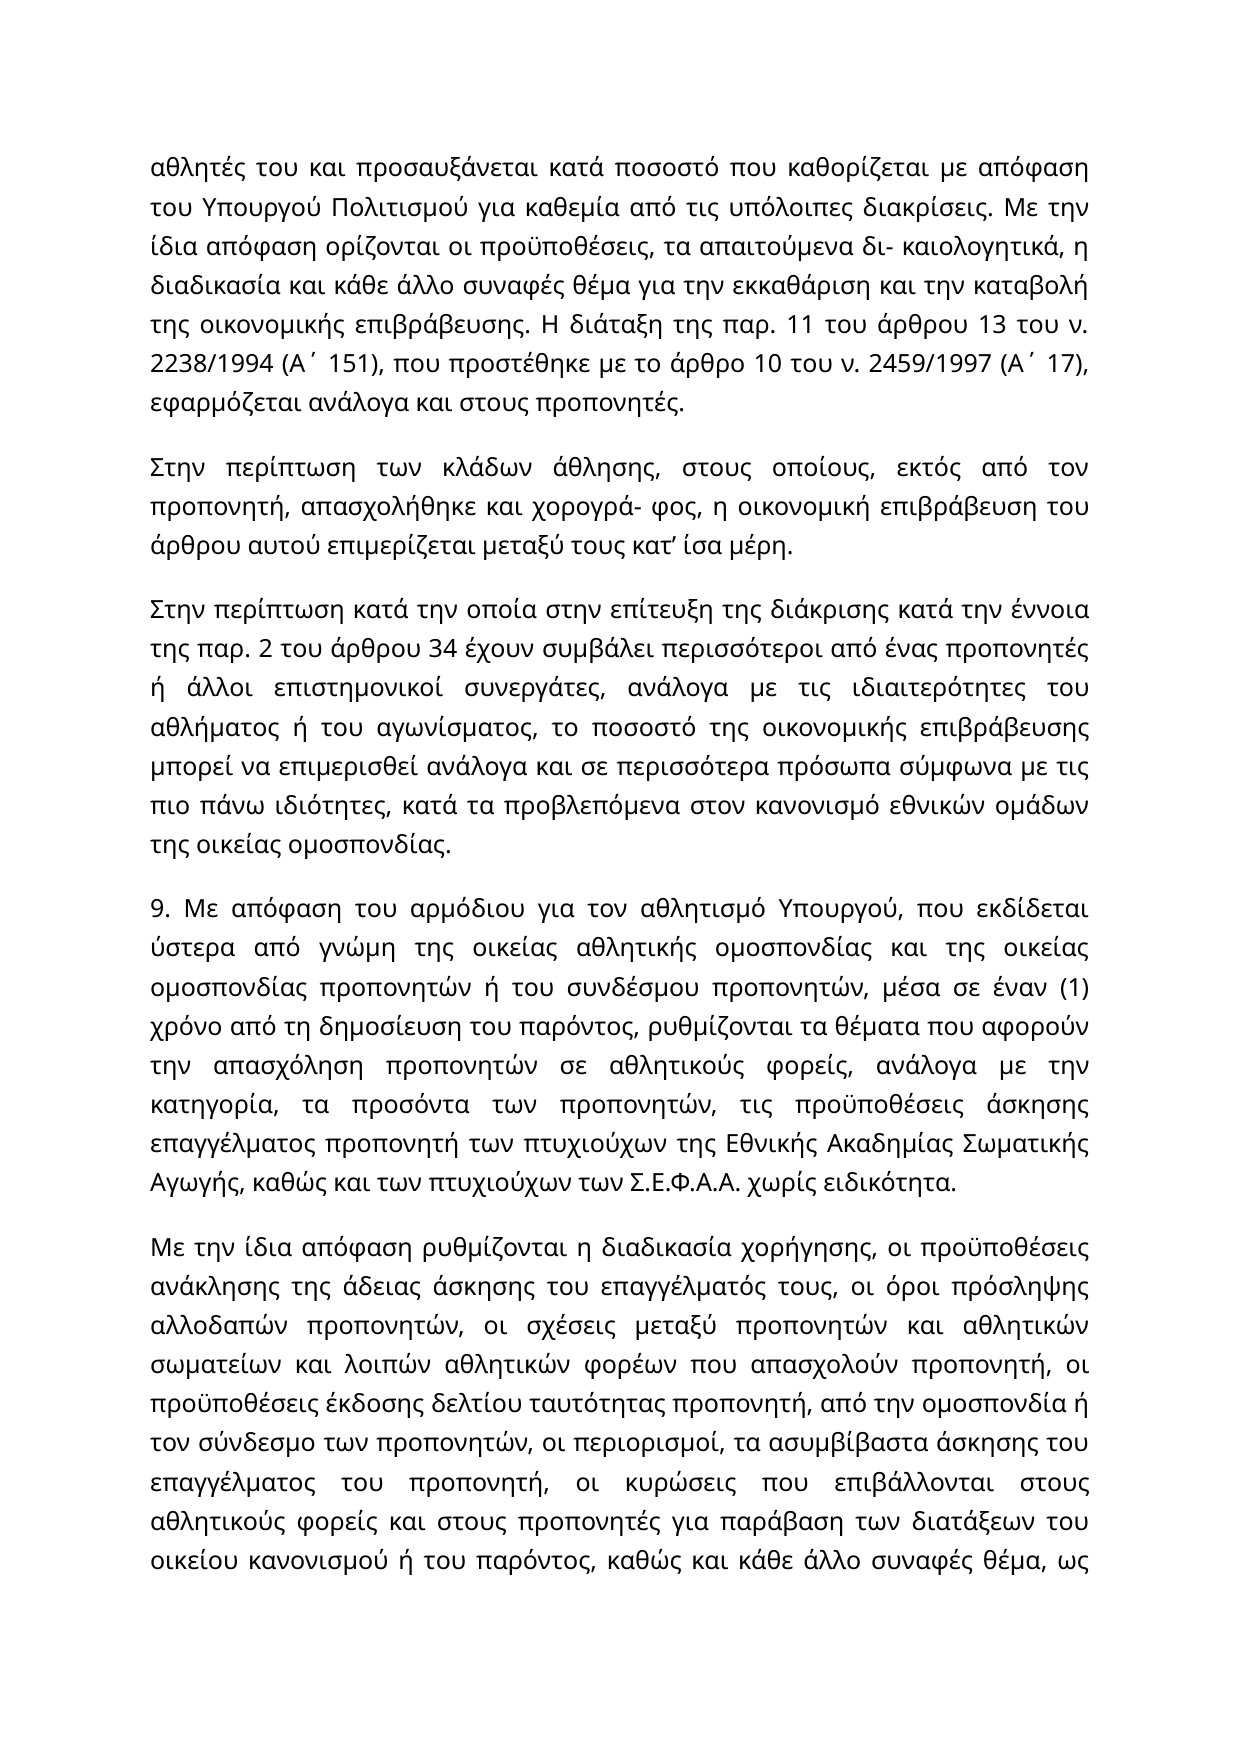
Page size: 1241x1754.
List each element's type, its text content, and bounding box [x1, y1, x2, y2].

text αθλητές του και προσαυξάνεται κατά ποσοστό που καθορίζεται με απόφαση του Υπουργού Πολιτισμού για καθεμία από τις υπόλοιπες διακρίσεις. Με την ίδια απόφαση ορίζονται οι προϋποθέσεις, τα απαιτούμενα δι- καιολογητικά, η διαδικασία και κάθε άλλο συναφές θέμα για την εκκαθάριση και την καταβολή της οικονομικής επιβράβευσης. Η διάταξη της παρ. 11 του άρθρου 13 του ν. 2238/1994 (Α΄ 151), που προστέθηκε με το άρθρο 10 του ν. 2459/1997 (Α΄ 17), εφαρμόζεται ανάλογα και στους προπονητές. [150, 150, 1090, 419]
text Στην περίπτωση των κλάδων άθλησης, στους οποίους, εκτός από τον προπονητή, απασχολήθηκε και χορογρά- φος, η οικονομική επιβράβευση του άρθρου αυτού επιμερίζεται μεταξύ τους κατ’ ίσα μέρη. [150, 449, 1090, 562]
text Στην περίπτωση κατά την οποία στην επίτευξη της διάκρισης κατά την έννοια της παρ. 2 του άρθρου 34 έχουν συμβάλει περισσότεροι από ένας προπονητές ή άλλοι επιστημονικοί συνεργάτες, ανάλογα με τις ιδιαιτερότητες του αθλήματος ή του αγωνίσματος, το ποσοστό της οικονομικής επιβράβευσης μπορεί να επιμερισθεί ανάλογα και σε περισσότερα πρόσωπα σύμφωνα με τις πιο πάνω ιδιότητες, κατά τα προβλεπόμενα στον κανονισμό εθνικών ομάδων της οικείας ομοσπονδίας. [150, 592, 1090, 861]
text Με την ίδια απόφαση ρυθμίζονται η διαδικασία χορήγησης, οι προϋποθέσεις ανάκλησης της άδειας άσκησης του επαγγέλματός τους, οι όροι πρόσληψης αλλοδαπών προπονητών, οι σχέσεις μεταξύ προπονητών και αθλητικών σωματείων και λοιπών αθλητικών φορέων που απασχολούν προπονητή, οι προϋποθέσεις έκδοσης δελτίου ταυτότητας προπονητή, από την ομοσπονδία ή τον σύνδεσμο των προπονητών, οι περιορισμοί, τα ασυμβίβαστα άσκησης του επαγγέλματος του προπονητή, οι κυρώσεις που επιβάλλονται στους αθλητικούς φορείς και στους προπονητές για παράβαση των διατάξεων του οικείου κανονισμού ή του παρόντος, καθώς και κάθε άλλο συναφές θέμα, ως [150, 1229, 1090, 1577]
text 9. Με απόφαση του αρμόδιου για τον αθλητισμό Υπουργού, που εκδίδεται ύστερα από γνώμη της οικείας αθλητικής ομοσπονδίας και της οικείας ομοσπονδίας προπονητών ή του συνδέσμου προπονητών, μέσα σε έναν (1) χρόνο από τη δημοσίευση του παρόντος, ρυθμίζονται τα θέματα που αφορούν την απασχόληση προπονητών σε αθλητικούς φορείς, ανάλογα με την κατηγορία, τα προσόντα των προπονητών, τις προϋποθέσεις άσκησης επαγγέλματος προπονητή των πτυχιούχων της Εθνικής Ακαδημίας Σωματικής Αγωγής, καθώς και των πτυχιούχων των Σ.Ε.Φ.Α.Α. χωρίς ειδικότητα. [150, 891, 1090, 1199]
